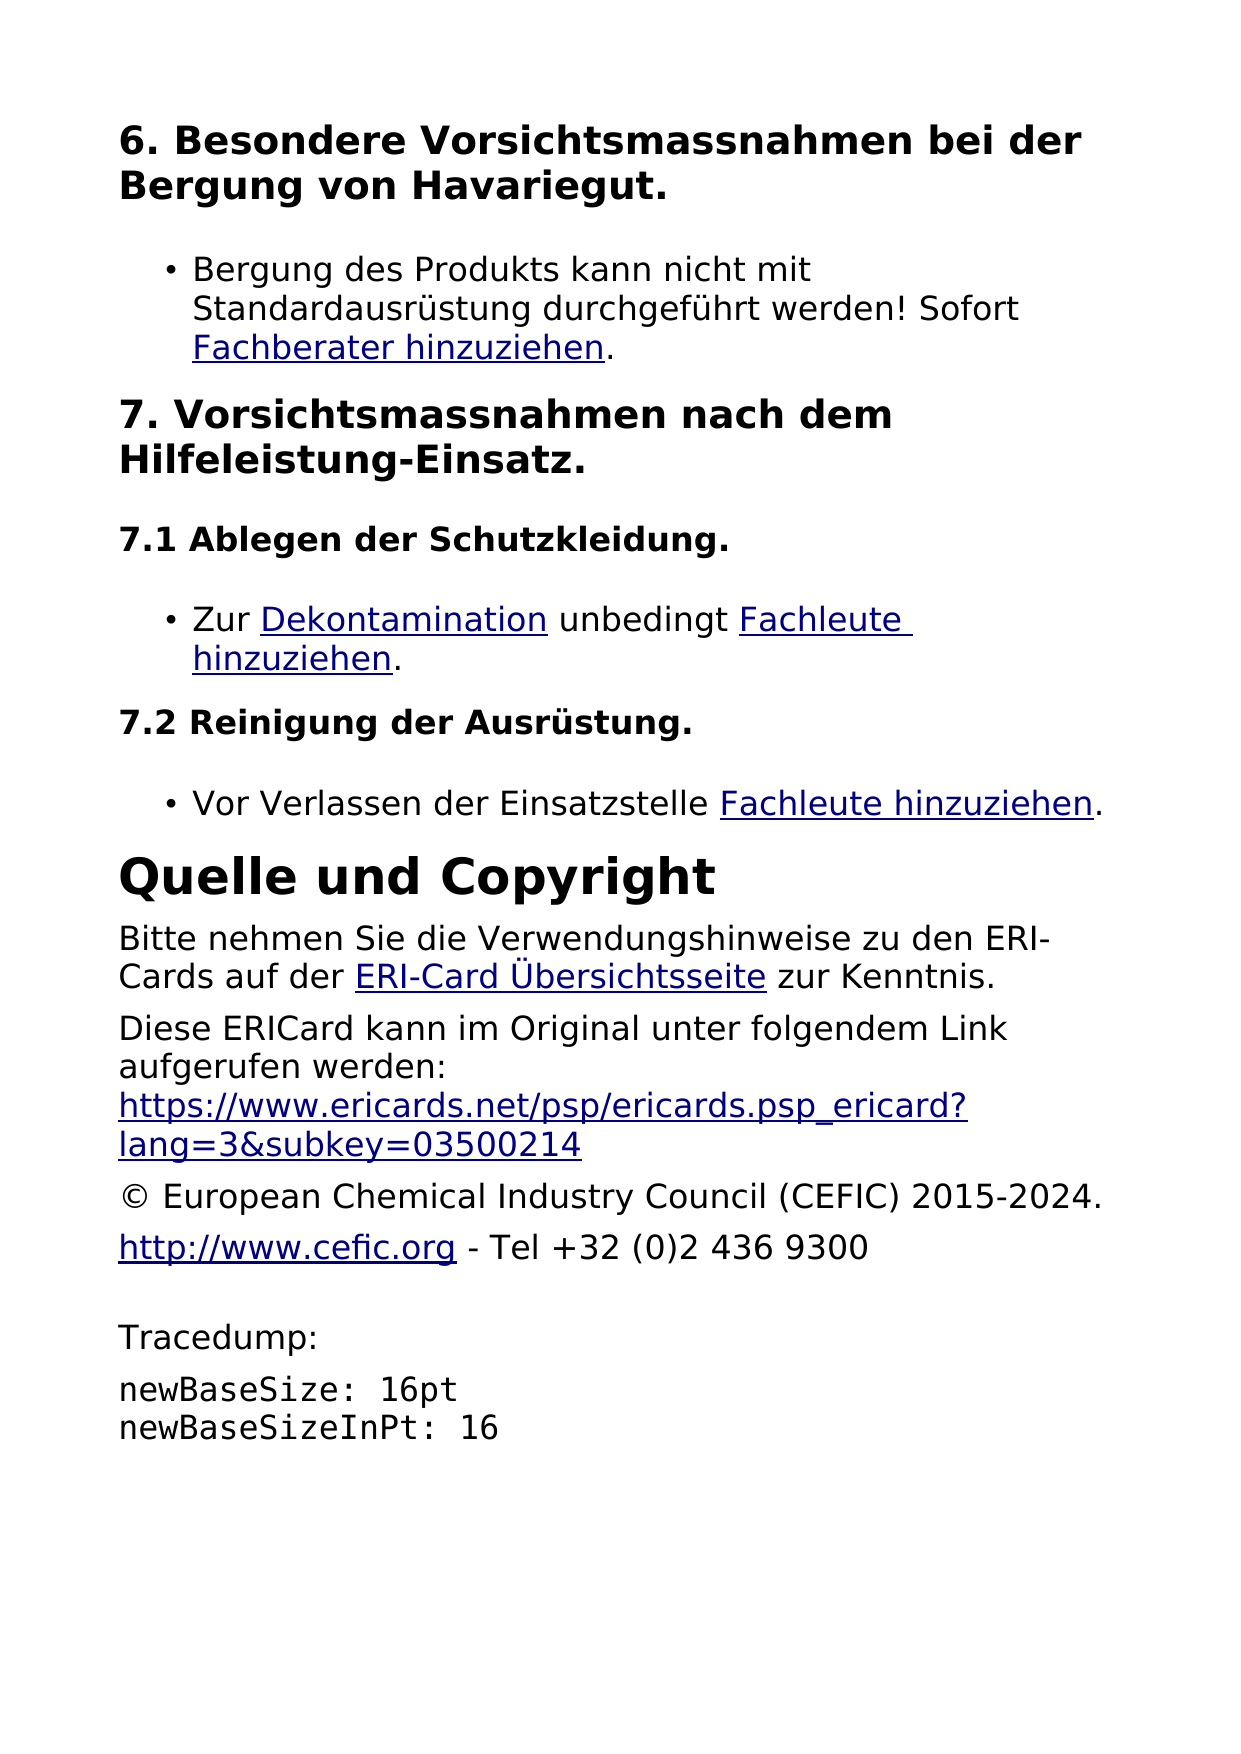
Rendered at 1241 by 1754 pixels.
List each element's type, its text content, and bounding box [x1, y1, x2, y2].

list Zur Dekontamination unbedingt Fachleute hinzuziehen. [177, 601, 1122, 678]
text Diese ERICard kann im Original unter folgendem Link aufgerufen werden: https://www.ericards.net/psp/ericards.psp_ericard?lang=3&subkey=03500214 [118, 1009, 1122, 1164]
text Bitte nehmen Sie die Verwendungshinweise zu den ERI-Cards auf der ERI-Card Übersichtsseite zur Kenntnis. [118, 919, 1122, 997]
text © European Chemical Industry Council (CEFIC) 2015-2024. [118, 1177, 1122, 1216]
subtitle 7.2 Reinigung der Ausrüstung. [118, 703, 1122, 742]
text Tracedump: [118, 1280, 1122, 1357]
text http://www.cefic.org - Tel +32 (0)2 436 9300 [118, 1228, 1122, 1267]
subtitle 7.1 Ablegen der Schutzkleidung. [118, 520, 1122, 559]
list Bergung des Produkts kann nicht mit Standardausrüstung durchgeführt werden! Sofort Fachberater hinzuziehen. [177, 251, 1122, 367]
subtitle 7. Vorsichtsmassnahmen nach dem Hilfeleistung-Einsatz. [118, 392, 1122, 482]
text newBaseSize: 16pt newBaseSizeInPt: 16 [118, 1370, 1122, 1448]
list Vor Verlassen der Einsatzstelle Fachleute hinzuziehen. [177, 784, 1122, 823]
subtitle 6. Besondere Vorsichtsmassnahmen bei der Bergung von Havariegut. [118, 118, 1122, 208]
subtitle Quelle und Copyright [118, 848, 1122, 906]
